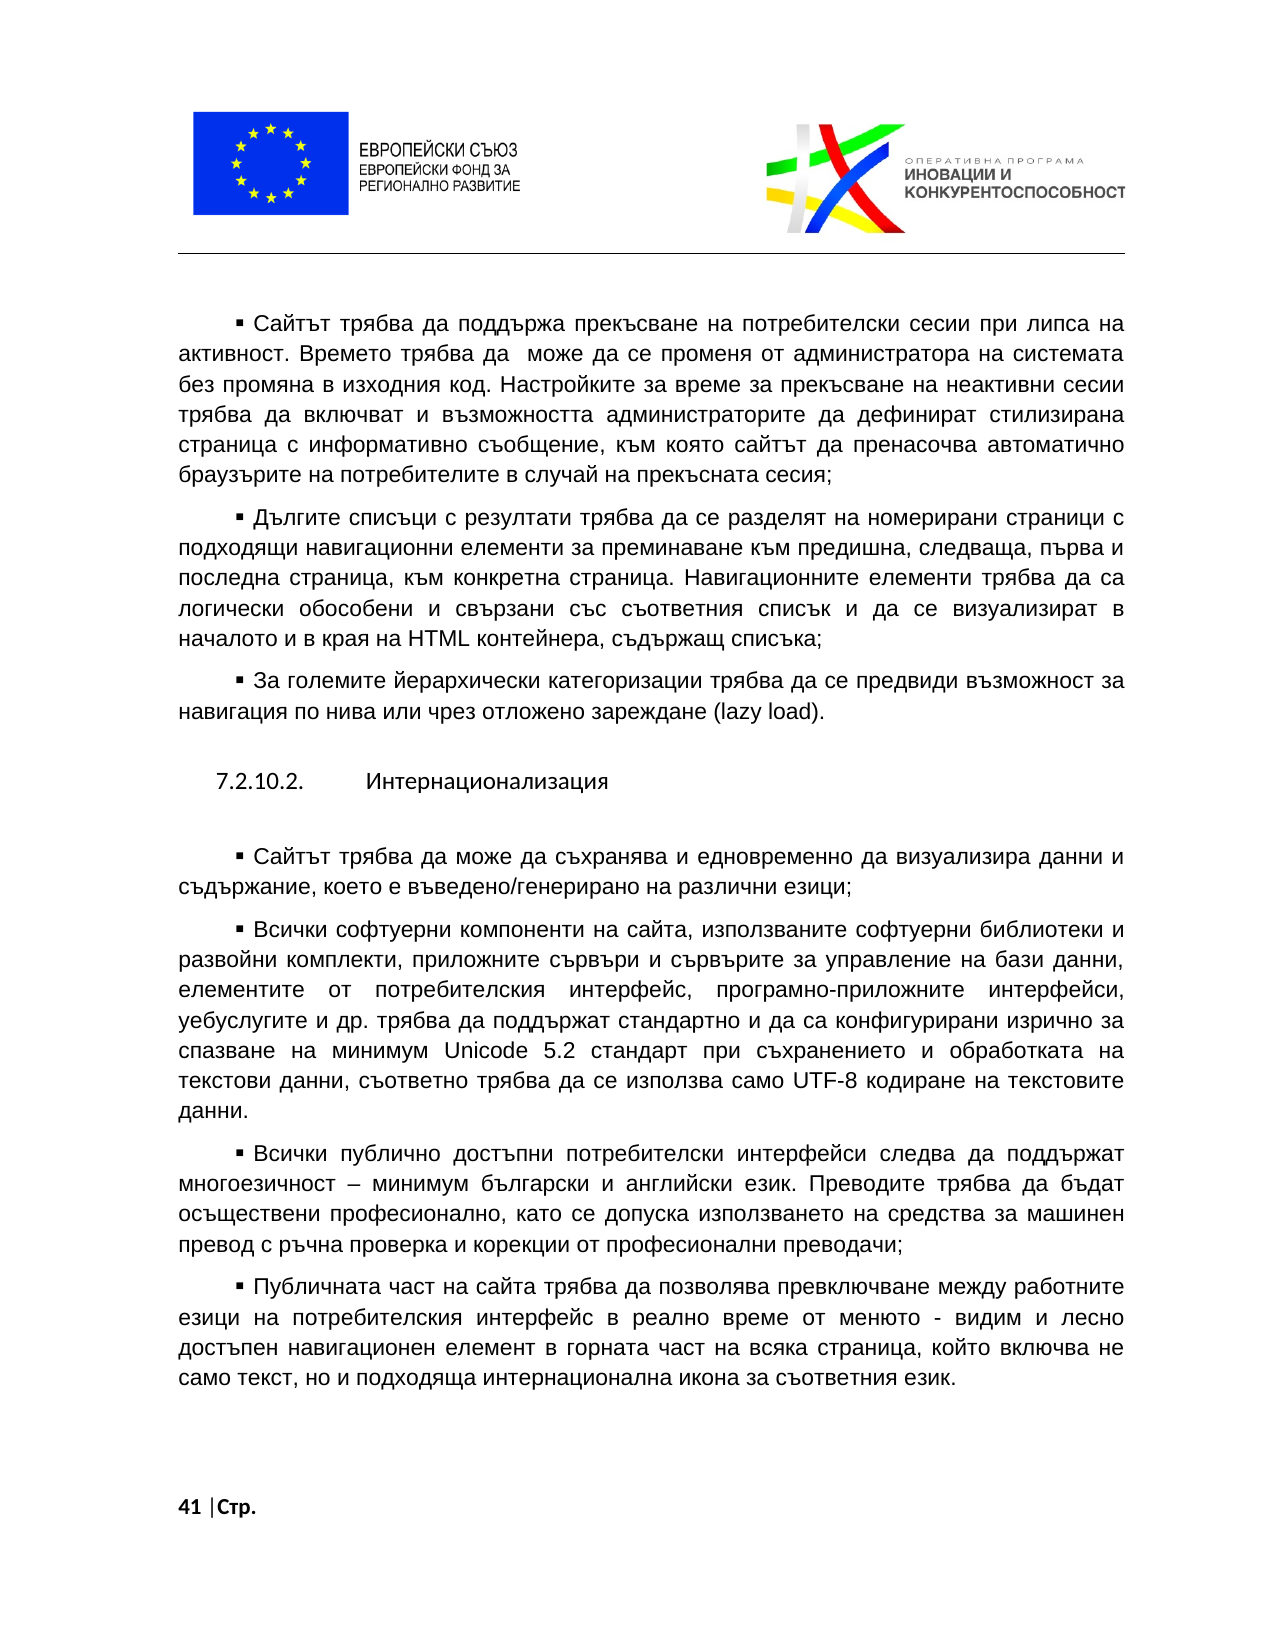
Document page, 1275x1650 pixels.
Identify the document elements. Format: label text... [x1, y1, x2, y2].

subtitle Интернационализация [216, 765, 1125, 796]
list Всички публично достъпни потребителски интерфейси следва да поддържат многоезичност – минимум български и английски език. Преводите трябва да бъдат осъществени професионално, като се допуска използването на средства за машинен превод с ръчна проверка и корекции от професионални преводачи; [178, 1140, 1125, 1257]
list Всички софтуерни компоненти на сайта, използваните софтуерни библиотеки и развойни комплекти, приложните сървъри и сървърите за управление на бази данни, елементите от потребителския интерфейс, програмно-приложните интерфейси, уебуслугите и др. трябва да поддържат стандартно и да са конфигурирани изрично за спазване на минимум Unicode 5.2 стандарт при съхранението и обработката на текстови данни, съответно трябва да се използва само UTF-8 кодиране на текстовите данни. [178, 916, 1125, 1124]
list Сайтът трябва да поддържа прекъсване на потребителски сесии при липса на активност. Времето трябва да може да се променя от администратора на системата без промяна в изходния код. Настройките за време за прекъсване на неактивни сесии трябва да включват и възможността администраторите да дефинират стилизирана страница с информативно съобщение, към която сайтът да пренасочва автоматично браузърите на потребителите в случай на прекъсната сесия; [178, 310, 1125, 488]
list Публичната част на сайта трябва да позволява превключване между работните езици на потребителския интерфейс в реално време от менюто - видим и лесно достъпен навигационен елемент в горната част на всяка страница, който включва не само текст, но и подходяща интернационална икона за съответния език. [178, 1273, 1125, 1390]
list Сайтът трябва да може да съхранява и едновременно да визуализира данни и съдържание, което е въведено/генерирано на различни езици; [178, 843, 1125, 900]
list За големите йерархически категоризации трябва да се предвиди възможност за навигация по нива или чрез отложено зареждане (lazy load). [178, 667, 1125, 724]
list Дългите списъци с резултати трябва да се разделят на номерирани страници с подходящи навигационни елементи за преминаване към предишна, следваща, първа и последна страница, към конкретна страница. Навигационните елементи трябва да са логически обособени и свързани със съответния списък и да се визуализират в началото и в края на HTML контейнера, съдържащ списъка; [178, 504, 1125, 651]
